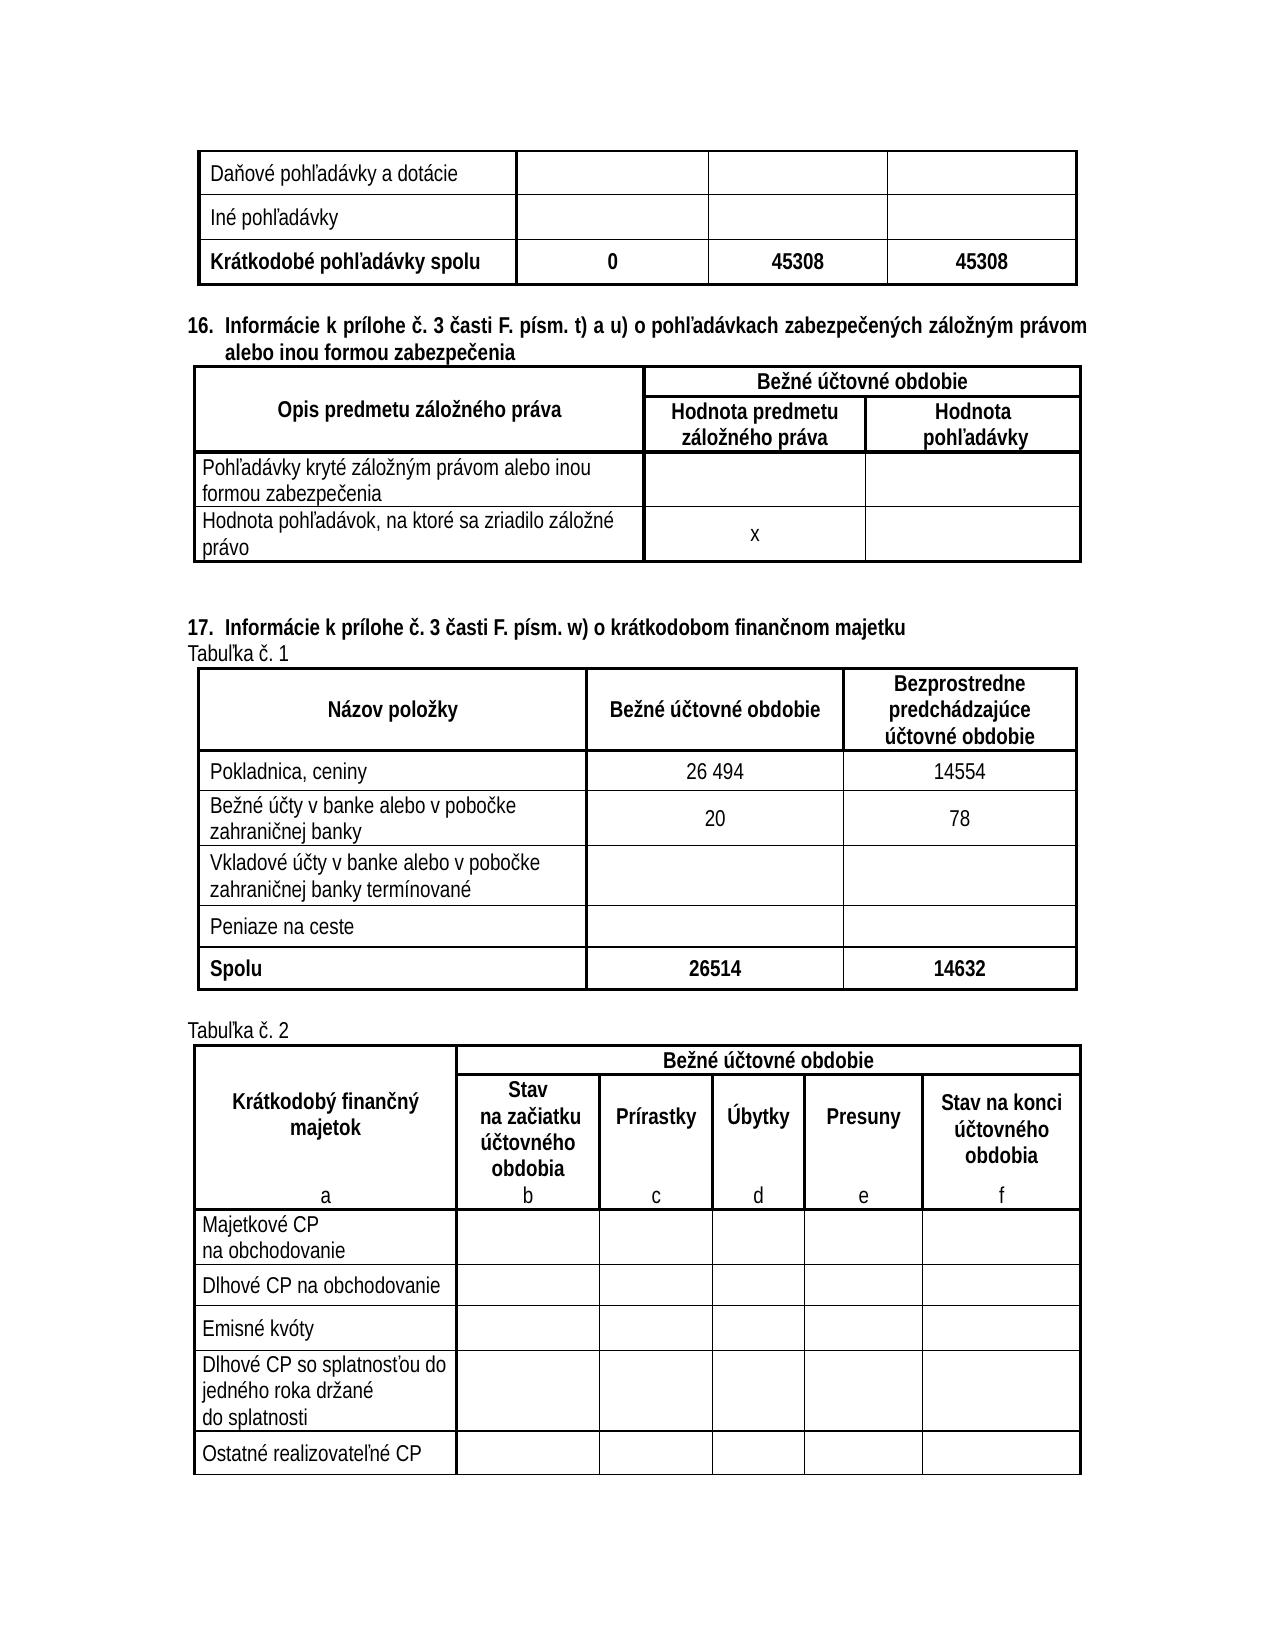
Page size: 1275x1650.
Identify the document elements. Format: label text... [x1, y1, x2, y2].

table_header Bežné účtovné obdobie [646, 368, 1079, 394]
table_cell 26514 [588, 948, 843, 988]
table_cell [805, 1432, 922, 1474]
table_header Krátkodobý finančný majetok [196, 1047, 455, 1182]
table_cell [458, 1432, 599, 1474]
table_cell Hodnota pohľadávky [867, 398, 1079, 450]
table_cell Krátkodobé pohľadávky spolu [201, 240, 515, 283]
table_cell Peniaze na ceste [200, 906, 585, 946]
table_cell [866, 454, 1079, 506]
table_cell [923, 1351, 1079, 1430]
table_cell [805, 1211, 922, 1264]
table_cell c [601, 1182, 711, 1208]
table_cell [888, 195, 1075, 238]
table_cell Spolu [200, 948, 585, 988]
table_cell [600, 1432, 712, 1474]
table_cell Presuny [806, 1076, 921, 1182]
table_cell [713, 1432, 804, 1474]
table_cell Pohľadávky kryté záložným právom alebo inou formou zabezpečenia [196, 454, 642, 506]
table_cell [844, 906, 1075, 946]
table_header Názov položky [200, 670, 585, 749]
text Tabuľka č. 2 [187, 1017, 1087, 1044]
table_cell [600, 1306, 712, 1349]
table_cell Stav na konci účtovného obdobia [924, 1076, 1079, 1182]
table_header Bezprostredne predchádzajúce účtovné obdobie [845, 670, 1075, 749]
table_cell [923, 1265, 1079, 1305]
table_cell [588, 846, 843, 905]
table_cell [923, 1306, 1079, 1349]
table_cell Dlhové CP so splatnosťou do jedného roka držané do splatnosti [196, 1351, 455, 1430]
text 16. Informácie k prílohe č. 3 časti F. písm. t) a u) o pohľadávkach zabezpečených záložným právom alebo inou formou zabezpečenia [187, 312, 1087, 365]
table_cell [709, 152, 887, 194]
table_cell [600, 1351, 712, 1430]
table_cell Hodnota predmetu záložného práva [646, 398, 864, 450]
table_cell [709, 195, 887, 238]
table_cell [518, 152, 708, 194]
table_cell 26 494 [588, 752, 843, 790]
table_cell Stav na začiatku účtovného obdobia [458, 1076, 598, 1182]
table_cell d [714, 1182, 803, 1208]
table_cell [600, 1211, 712, 1264]
text Tabuľka č. 1 [187, 640, 1087, 667]
table_cell Majetkové CP na obchodovanie [196, 1211, 455, 1264]
table_cell Daňové pohľadávky a dotácie [201, 152, 515, 194]
table_cell [458, 1351, 599, 1430]
table_cell [458, 1265, 599, 1305]
table_cell [923, 1211, 1079, 1264]
table_cell [646, 454, 865, 506]
table_header Opis predmetu záložného práva [196, 368, 642, 450]
table_cell 45308 [888, 240, 1075, 283]
table_header Bežné účtovné obdobie [458, 1047, 1079, 1073]
table_cell Prírastky [601, 1076, 711, 1182]
table_cell Vkladové účty v banke alebo v pobočke zahraničnej banky termínované [200, 846, 585, 905]
table_cell [805, 1306, 922, 1349]
table_cell Ostatné realizovateľné CP [196, 1432, 455, 1474]
table_cell [713, 1351, 804, 1430]
table_cell [518, 195, 708, 238]
table_cell [458, 1211, 599, 1264]
table_cell Hodnota pohľadávok, na ktoré sa zriadilo záložné právo [196, 507, 642, 560]
table_cell 0 [518, 240, 708, 283]
table_cell Úbytky [714, 1076, 803, 1182]
table_cell x [646, 507, 865, 560]
table_cell Emisné kvóty [196, 1306, 455, 1349]
table_cell [713, 1211, 804, 1264]
table_cell Iné pohľadávky [201, 195, 515, 238]
table_header Bežné účtovné obdobie [588, 670, 842, 749]
table_cell 14632 [844, 948, 1075, 988]
table_cell f [924, 1182, 1079, 1208]
text 17. Informácie k prílohe č. 3 časti F. písm. w) o krátkodobom finančnom majetku [187, 614, 1087, 640]
table_cell [713, 1306, 804, 1349]
table_cell [923, 1432, 1079, 1474]
table_cell [844, 846, 1075, 905]
table_cell 14554 [844, 752, 1075, 790]
table_cell [805, 1265, 922, 1305]
table_cell [888, 152, 1075, 194]
table_cell [600, 1265, 712, 1305]
table_cell Pokladnica, ceniny [200, 752, 585, 790]
table_cell a [196, 1182, 455, 1208]
table_cell b [458, 1182, 598, 1208]
table_cell [866, 507, 1079, 560]
table_cell [458, 1306, 599, 1349]
table_cell 45308 [709, 240, 887, 283]
table_cell [588, 906, 843, 946]
table_cell [805, 1351, 922, 1430]
table_cell Bežné účty v banke alebo v pobočke zahraničnej banky [200, 791, 585, 845]
table_cell Dlhové CP na obchodovanie [196, 1265, 455, 1305]
table_cell 20 [588, 791, 843, 845]
table_cell [713, 1265, 804, 1305]
table_cell 78 [844, 791, 1075, 845]
table_cell e [806, 1182, 921, 1208]
